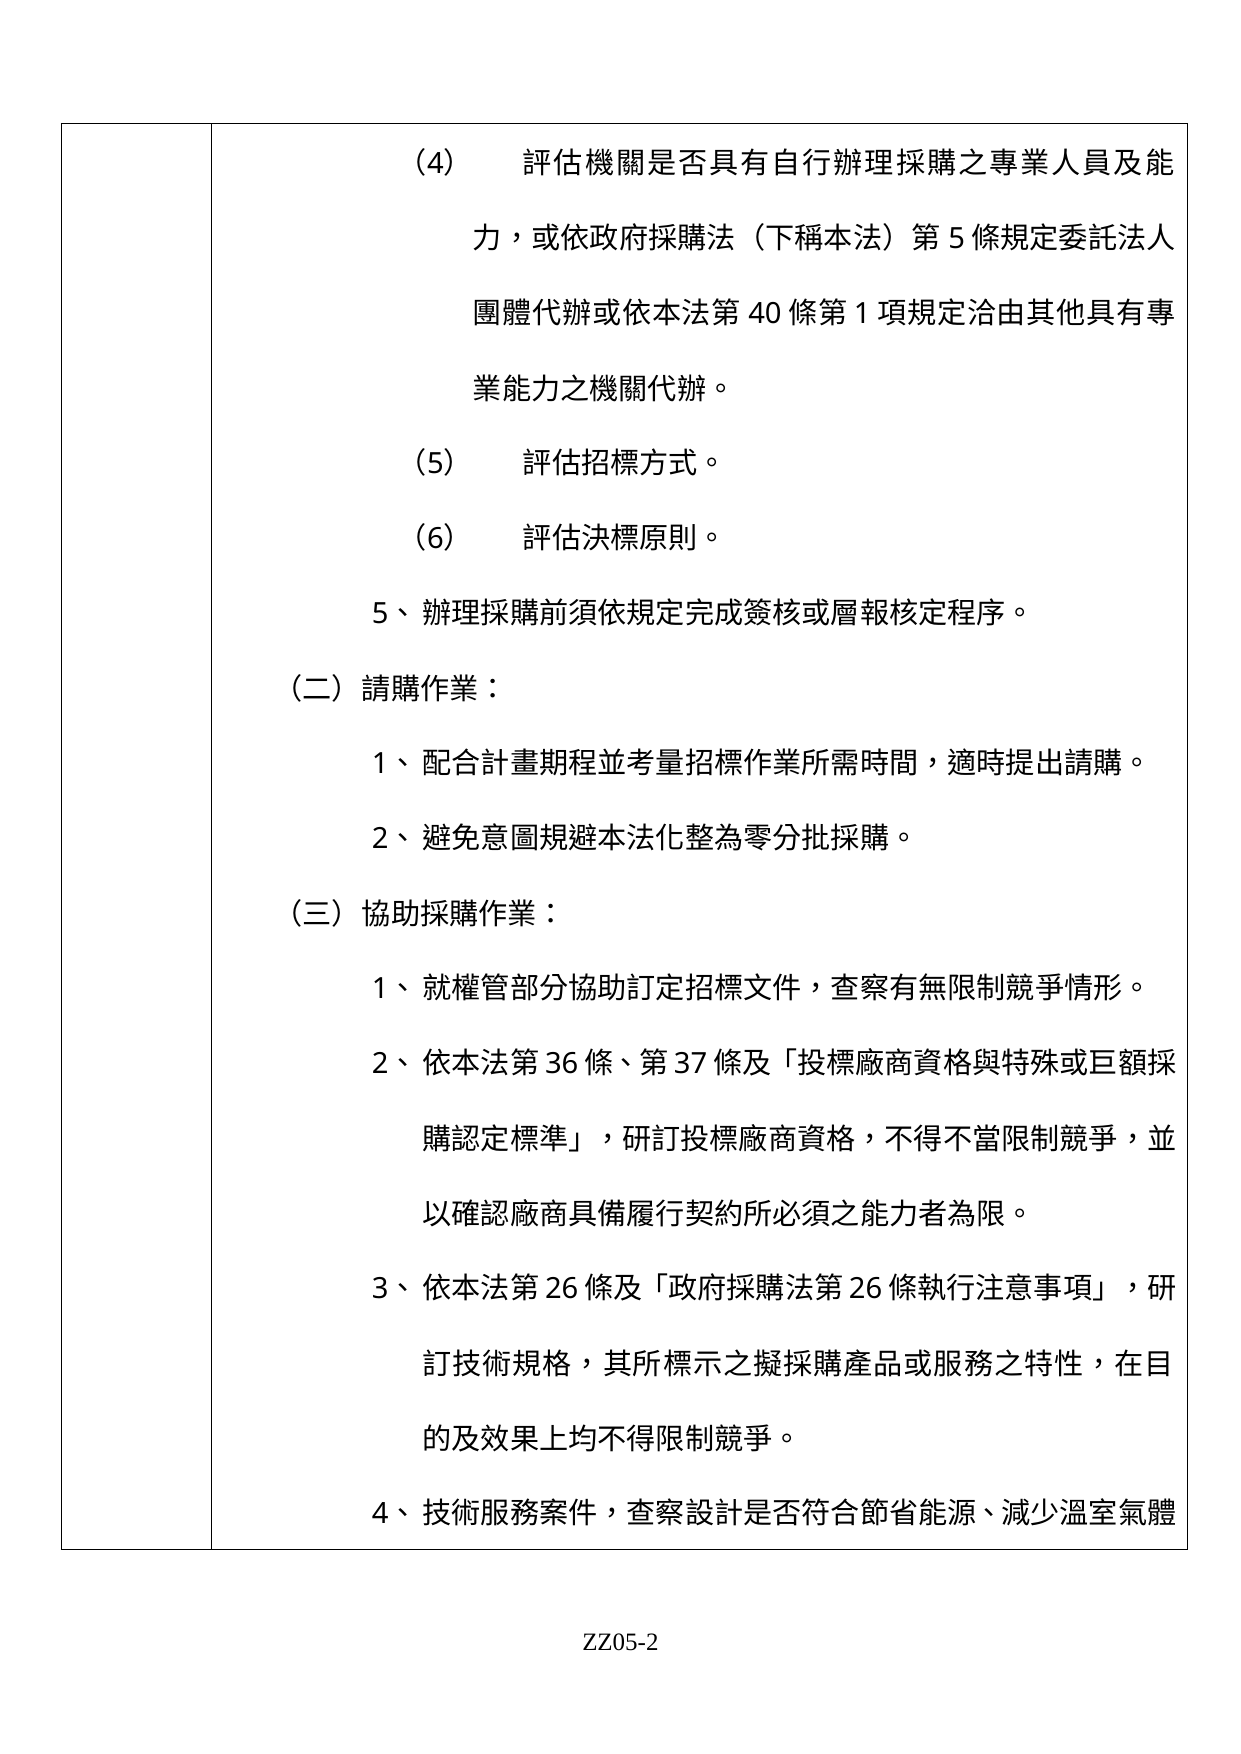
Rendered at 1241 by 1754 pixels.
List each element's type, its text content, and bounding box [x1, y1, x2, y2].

table_cell [62, 124, 211, 1549]
table_cell 需求或使用單位： 採購規劃作業（採購單位亦得辦理）： 確定採購經費及其來源。 確定機關辦理採購之法令依據及適用弱勢團體、原住民、資源回收之法律規定。 採購需求分析： 採購需求之簽核。 預估採購預算金額。 採購案件之全生命週期評估。 預期使用情形及效益分析。 採購策略評估： 評估是否利用共同供應契約。 評估是否以統包方式辦理招標。 評估是否允許共同投標。 評估機關是否具有自行辦理採購之專業人員及能力，或依政府採購法（下稱本法）第5條規定委託法人團體代辦或依本法第40條第1項規定洽由其他具有專業能力之機關代辦。 評估招標方式。 評估決標原則。 辦理採購前須依規定完成簽核或層報核定程序。 請購作業： 配合計畫期程並考量招標作業所需時間，適時提出請購。 避免意圖規避本法化整為零分批採購。 協助採購作業： 就權管部分協助訂定招標文件，查察有無限制競爭情形。 依本法第36條、第37條及「投標廠商資格與特殊或巨額採購認定標準」，研訂投標廠商資格，不得不當限制競爭，並以確認廠商具備履行契約所必須之能力者為限。 依本法第26條及「政府採購法第26條執行注意事項」，研訂技術規格，其所標示之擬採購產品或服務之特性，在目的及效果上均不得限制競爭。 技術服務案件，查察設計是否符合節省能源、減少溫室氣體排放、保護環境、節約資源、經濟耐用等目的，並考量景觀、自然生態、兩性友善環境、生活美學。 訂有底價之採購，提出底價之預估金額及其分析。 承辦審標事項人員出席開標會議協助開標、審標、處理廠商標價偏低情形。 會同抽查驗核廠商履約結果有無與契約、圖說或貨樣規定不符，並會同決定不符時之處置，協助辦理驗收有關作業並於驗收紀錄簽認。但採購事項單純者得免之。 巨額採購，依本法第111條及「機關提報巨額採購使用情形及效益分析作業規定」，於使用期間內逐年提報使用情形及效益分析，並依審計法施行細則第42條之3函報審計機關。 協助處理採購爭議。 採購單位： 招標作業： 依本法第7條規定，確認該採購案之性質歸屬為工程、財物或勞務採購。 就其所辦採購案件，依採購金額認定屬巨額採購、查核金額以上之採購、公告金額以上之採購或小額採購，並於招標前認定採購金額、預算金額、預計金額。 視採購案件之標的、性質、金額及規模不同，依本法第18條至第23條規定選擇適當之招標方式。 考量採購之異質程度，依本法第52條規定、「機關異質採購最低標作業須知」及「機關異質採購最有利標作業須知」，選擇適當之決標原則，例如採最低標（包括異質採購最低標）或最有利標決標（包括適用或準用最有利標、取最有利標精神擇符合需要者）。採適用最有利標決標者，依本法第56條第3項規定，應先報經上級機關核准。 編製、核定預算，其預算金額不得逾越經核定之分配預算範圍。 注意廠商資格及技術規格合理且無限制競爭。 採用主管機關訂頒各類範本訂定招標文件，並簽請機關首長或其授權人核定。本法第63條第1項規定，各類採購契約以採用主管機關訂定之範本為原則，並得視個案採購特性及實際需要，納入相關履約管理約定。依本法第34條保密規定處理招標文件。 依「公共工程招標文件公開閱覽制度實施要點」第2點，辦理特殊或查核金額以上之工程採購，於公告招標前辦理招標文件之公開閱覽。 公開招標或選擇性招標，依本法第27條規定，應將招標公告或辦理資格審查之公告刊登於政府採購公報並公開於資訊網路。公告之內容修正時，亦同；另依本法第22條第1項第9款至第11款辦理公開客觀評選優勝者或公開徵求勘選認定適合需要者，亦同。依本法第22條採限制性招標，其無公開評選或公開徵求作業者，得邀請特定廠商比價或議價；其得以比價方式辦理者，優先以比價方式辦理。 公開招標之招標文件及選擇性招標之預先辦理資格審查文件，應依本法第29條規定自公告日起至截止投標日或收件日止，公開發給、發售及郵遞方式辦理。採電子領標者，依「電子採購作業辦法」第6條規定，利用主管機關之政府電子採購網辦理，得免另備書面文件。 開標審標作業： 開標前依本法第33條及其施行細則第29條規定，檢視已收受之廠商投標文件是否於投標截止期限前，以郵遞或專人送達招標機關或其指定之場所，有無書面密封且外標封外有無標示廠商名稱及地址。允許廠商電子投標者，依電子採購作業辦法第15條規定辦理電子開標。 開標前簽請機關首長或其授權人員，指派適當人員擔任主持開標人員，主持開標人員得兼任承辦開標人員；開標後需當場審標者，通知承辦審標事項之人員會辦、協辦。 開標前依本法第13條規定通知主（會）計單位、有關單位派員監辦；查核金額以上採購，依本法第12條規定通知上級機關派員監辦。 開標前查察是否有本法第48條不予開標及承辦、監辦採購人員有無本法第15條需迴避之情形。 開標前檢查投標廠商家數是否已達法定家數（如有分段開標，係指第1段開標）：未達法定家數者，不予開標。已達法定家數者，依開標人員分工事項辦理開標作業。 須於開標前訂定底價者，就規劃、設計、需求或使用單位提出之底價預估金額及其分析，檢討後簽報機關首長或其授權人員核定底價。但重複性採購或未達公告金額之採購，得逕行簽報核定。注意底價之保密規定。 依規定開啟廠商投標文件之標封，宣布投標廠商之名稱或代號、家數及其他招標文件規定之事項。有標價者，並宣布之（最有利標採協商措施且包括標價者，不宣布標價）。分段開標之採購，得依資格、規格、價格之順序開標，或將【資格與規格】或【規格與價格】合併開標。 查察廠商之投標文件有無本法第50條第1項所列各款情形之一。 審查投標廠商有無依招標文件規定繳納押標金，及其額度是否符合招標文件規定。 查察投標廠商有無本法第31條第2項及招標文件所規定押標金不予發還之情形。 審查投標廠商有無依招標文件規定檢附資格文件或技術規格文件及是否符合招標文件規定（附有投標廠商聲明書、切結書或投標須知規定之其他事項，納入審標範圍），並查察文件之真實性。 依招標文件規定審查投標廠商之價格文件，並將各廠商報價登錄於開標紀錄表；最低標廠商如有總標價或部分標價偏低，顯不合理，有降低品質、不能誠信履約之虞或其他特殊情形，並依本法第58條規定辦理。 審查廠商投標文件，如發現其內容有疑義時，得通知投標廠商提出說明，以確認其正確之內容。廠商投標文件如屬明顯打字或書寫錯誤，與標價無關，機關得允許廠商更正。投標之價格文件內記載金額之文字與號碼不符時，以文字為準。 依規定製作開標紀錄，由辦理開標人員會同簽認；有監辦人員者，亦應會同簽認。 未順利開標之案件，檢討其原因，作必要且合理之修正後重行招標，或停止採購。 議（比）價及決標作業： 議（比）價、決標前依規定通知主（會）計單位、有關單位派員監辦；查核金額以上採購，通知上級機關派員監辦。 減價或評選結果符合本法第52條至第56條規定者，辦理決標；無決標對象者，宣布廢標。 依規定製作議價、比價、決標紀錄，由辦理人員會同簽認；有監辦人員者，亦應會同簽認。無法決標者，亦同。 依本法第61條、第62條規定，於決標後30日內辦理決標資料之公告、彙送。無法決標者，刊登無法決標公告。 依決標結果製作合約文件。 未順利決標之案件，檢討其原因，作必要且合理之修正後重行招標，或停止採購。 爭議處理： 屬於招標、審標、決標之爭議，依本法第75條、第84條處理。 屬於招標、審標、決標且與本法第101條有關之爭議，依本法第101條至第103條及其施行細則第109條之1規定處理。 履約管理及驗收單位： 依契約約定之給付條件、期限，完成審核程序，給付契約價金。 注意得標廠商於履約期間內之履約進度，督促廠商依期限履約；廠商逾履約期限者，依契約約定計算逾期違約金。 查察得標廠商是否自行履行工程、勞務契約，不得有轉包情形。廠商履行財物契約，其需經一定履約過程，非以現成財物供應者，亦同。 工程採購，注意廠商有無違法僱用外籍勞工情形；財物採購，注意履約標的來源是否合法、證明文件有無不實情形；勞務採購，注意勞工權益之保障。 督促廠商注意履約品質，辦理自主檢查。如發現或預見廠商之履約瑕疵，或有其他違反契約之情事者，通知廠商限期改善。廠商未於期限內改善者，依契約約定辦理。 查察廠商是否依契約所定保險內容投保，避免廠商以過高之自負額或除外不保之批註等方式，減省保險費用，致保險範圍不足；查察保險契約有無偽造變造之情形。 查察廠商履約有無契約所定各種保證金不發還情事、廠商連帶保證書、保險單有無偽造變造情形。注意廠商連帶保證書及連帶保證保險單之有效期、提前通知展期、有效期內通知銀行/保險公司給付。 因合法事由，契約標的、價金、履約期限或其他契約內容須變更者，須作成書面文件並經雙方簽名蓋章。契約變更應依「採購契約變更或加減價核准監辦備查規定一覽表」辦理，並注意上開一覽表對應項次之核准、監辦、備查規定。 契約雙方因履約而生爭議者，應依法令及契約約定，盡力協調解決。履約爭議發生後，與爭議無關或不受影響之部分應繼續履約。但經機關同意者不在此限。 工程採購除契約另有規定外，應於收到廠商竣工書面通知之日起7日內，會同監造單位及廠商，依據契約、圖說或貨樣核對竣工之項目及數量，確定是否竣工；廠商未依機關通知派代表參加者，仍得予確定。 有初驗程序者，應於收受監造單位送審之全部資料之日起30日內辦理初驗，並作成初驗紀錄。初驗結果與契約、圖說、貨樣規定不符，應於紀錄載明初驗結果與不符情形，及改善、拆除、重作、退貨、換貨之期限。初驗結果可作為正式驗收之用。 法令或契約載有驗收時應辦理丈量、檢驗或試驗之方法、程序或標準者，應依其規定辦理。 有初驗程序者，初驗合格後，應於20日內（契約另有約定者，從其約定）辦理驗收，並作成驗收紀錄。無初驗程序者，應於接獲廠商通知備驗或可得驗收之程序完成後30日內（契約另有約定者，從其約定）辦理驗收，並作成驗收紀錄。 主驗人主持驗收程序，抽查驗核廠商履約結果有無與契約、圖說或貨樣規定不符，視需要拆驗或化驗工程、財物之隱蔽部分；並決定廠商履約結果與契約、圖說或貨樣規定不符時之處置，並於結算驗收證明書或其他類似文件簽認。機關承辦採購單位之人員（指機關辦理該採購案件最基層之承辦人員），不得為所辦採購驗收之主驗人或樣品及材料之檢驗人。 公告金額以上之工程或財物採購，除符合本法施行細則第90條第1項第1款或其他經主管機關認定之情形者外，應填具結算驗收證明書或其他類似文件。未達公告金額之工程或財物採購，得由機關視需要填具之。勞務採購準用之。 辦理減價收受者，須符合本法第72條第2項、其施行細則第98條第2項規定。 廠商如有逾期履約之情形，覈實計算逾期違約金；未履約之項目，扣減契約價金。 驗收完畢後15日填具結算驗收證明書或其他類似文件。但有特殊情形必須延期，須經機關首長或其授權人員核准。 機關與廠商因履約爭議未能達成協議者，依契約約定及本法第85條之1規定處理；屬於履約管理、驗收且與本法第101條有關之爭議，依本法第101條至第103條及其施行細則第109條之1規定處理。 監辦單位（包括主會計及有關單位）： 開標、議（比）價、決標及驗收之監辦，於未達公告金額之採購，依本法第13條第2項規定，中央機關依「中央機關未達公告金額採購監辦辦法」；地方機關依直轄市、縣市政府訂定之監辦辦法辦理監辦，直轄市、縣市政府未另定監辦辦法者，比照公告金額以上之採購，依本法第13條第1項及「機關主會計及有關單位會同監辦採購辦法」監辦。 監辦，指監辦人員實地監視或書面審核機關辦理開標、比價、議價、決標及驗收是否符合本法規定之程序，不包括涉及廠商資格、規格、商業條款、底價訂定、決標條件及驗收方法等採購之實質或技術事項之審查。但監辦人員發現該等事項有違反法令情形者，仍得提出意見。 開標、議（比）價、決標及驗收，依本法施行細則第51條、第68條及第96條規定，會同於各該紀錄簽認。未監辦案件，紀錄內載明法令依據。 依「採購契約變更或加減價核准監辦備查規定一覽表」所列情形，於契約變更程序時派員監辦。 公告金額以上之採購，採書面審核監辦者，應經機關首長或其授權人員核准；如有「機關主會計及有關單位會同監辦採購辦法」第5條所列特殊情形之一，且經機關首長或其授權人員核准者，得不派員監辦。但有該辦法第6條第1項所列情形之一且尚未解決者，應派員監辦。 中央機關未達公告金額之採購，得採書面審核監辦，免經機關首長或其授權人員核准；如有「中央機關未達公告金額採購監辦辦法」第3條所列情形之一，得不派員監辦。但有該辦法第4條第1項所列情形之一者，應派員監辦。直轄市或縣(市)另定未達公告金額採購監辦辦法者，從其規定。 驗收完畢後，監驗人員於結算驗收證明書或其他類似文件簽認。 上級機關： 核准所屬機關提報擬採最有利標決標之採購。 派員監辦所屬機關辦理查核金額以上採購之開標、比價、議價、決標及驗收，並得斟酌個案金額、地區或其他特殊情形，決定應否派員監辦。其未派員監辦者，應事先通知機關自行依法辦理。 監辦，不包括涉及廠商資格、規格、商業條款、底價訂定、決標條件及驗收方法等實質或技術事項之審查。監辦人員發現該等事項有違反法令情形者，仍得提出意見。監辦人員採書面審核監辦者，應經機關首長或其授權人員核准。 依「採購契約變更或加減價核准監辦備查規定一覽表」所列情形，於所屬機關辦理契約變更程序時派員監辦。 所屬機關辦理未達查核金額之採購，其決標金額達查核金額者，或契約變更後其金額達查核金額者，辦理所屬機關補具相關文件之備查程序。 查核金額以上採購，核准所屬機關提報之超過底價百分之四之採購案決標。 查核金額以上採購，核准所屬機關提報之減價收受。 依本法第85條之3規定，核定所屬機關提報不同意調解建議之決定。 依本法第85條之4規定，核定所屬機關提報對調解方案所提之異議。 其餘事項依主管機關訂頒之「政府採購法規定須報上級機關核准核定同意備查事項上級機關權責一覽表」。 [212, 124, 1187, 1549]
